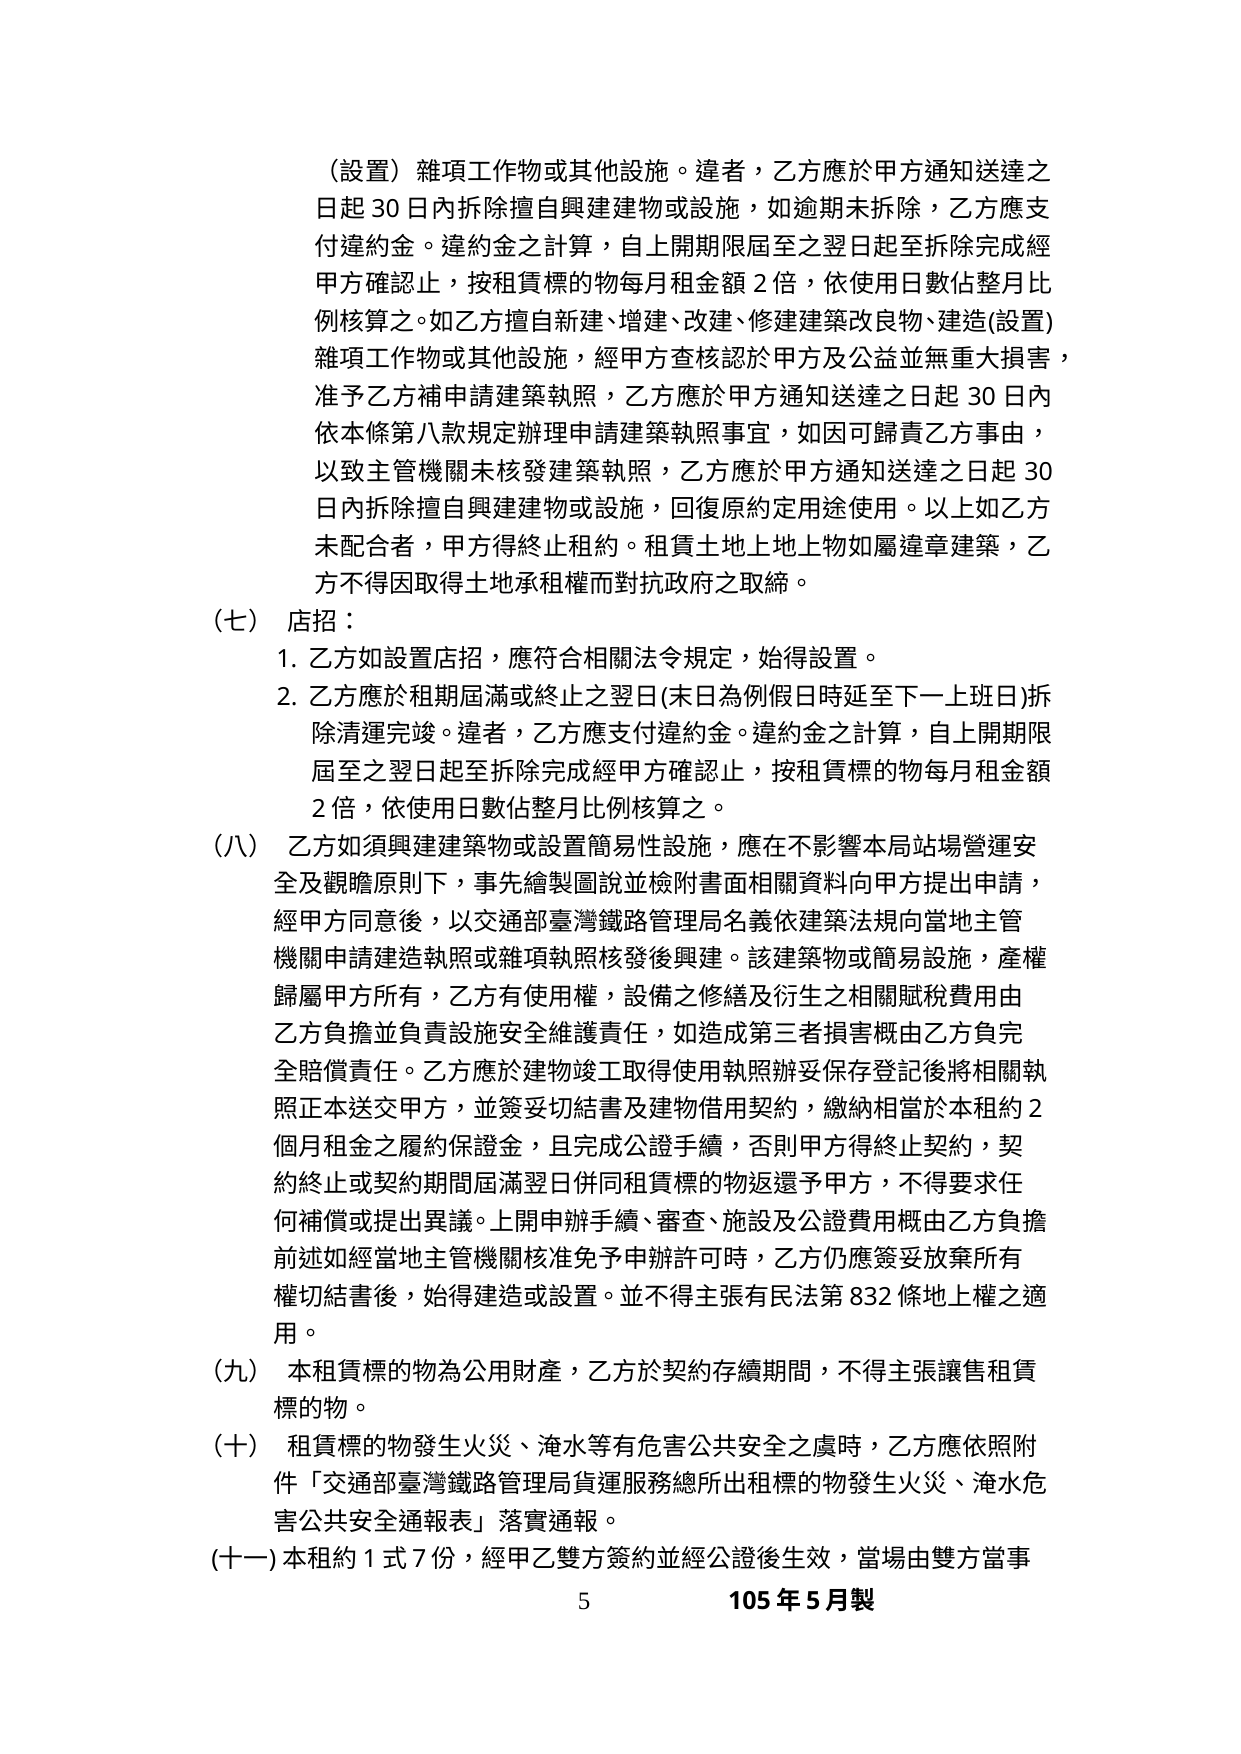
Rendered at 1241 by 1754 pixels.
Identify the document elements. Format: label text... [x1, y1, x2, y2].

list 不得擅自在租賃標的物上新建、增建、改建、修建建築改良物、建造（設置）雜項工作物或其他設施。違者，乙方應於甲方通知送達之日起30日內拆除擅自興建建物或設施，如逾期未拆除，乙方應支付違約金。違約金之計算，自上開期限屆至之翌日起至拆除完成經甲方確認止，按租賃標的物每月租金額2倍，依使用日數佔整月比例核算之。如乙方擅自新建、增建、改建、修建建築改良物、建造(設置)雜項工作物或其他設施，經甲方查核認於甲方及公益並無重大損害，准予乙方補申請建築執照，乙方應於甲方通知送達之日起30日內依本條第八款規定辦理申請建築執照事宜，如因可歸責乙方事由，以致主管機關未核發建築執照，乙方應於甲方通知送達之日起30日內拆除擅自興建建物或設施，回復原約定用途使用。以上如乙方未配合者，甲方得終止租約。租賃土地上地上物如屬違章建築，乙方不得因取得土地承租權而對抗政府之取締。 [275, 150, 1053, 600]
text 前述如經當地主管機關核准免予申辦許可時，乙方仍應簽妥放棄所有權切結書後，始得建造或設置。並不得主張有民法第832條地上權之適用。 [273, 1237, 1047, 1350]
list 乙方應於租期屆滿或終止之翌日(末日為例假日時延至下一上班日)拆除清運完竣。違者，乙方應支付違約金。違約金之計算，自上開期限屆至之翌日起至拆除完成經甲方確認止，按租賃標的物每月租金額2倍，依使用日數佔整月比例核算之。 [276, 675, 1053, 825]
list 乙方如設置店招，應符合相關法令規定，始得設置。 [276, 637, 1053, 675]
list 店招： [198, 600, 1047, 637]
list 租賃標的物發生火災、淹水等有危害公共安全之虞時，乙方應依照附件「交通部臺灣鐵路管理局貨運服務總所出租標的物發生火災、淹水危害公共安全通報表」落實通報。 [198, 1425, 1047, 1537]
text (十一) 本租約1式7份，經甲乙雙方簽約並經公證後生效，當場由雙方當事 [211, 1537, 1047, 1575]
list 乙方如須興建建築物或設置簡易性設施，應在不影響本局站場營運安全及觀瞻原則下，事先繪製圖說並檢附書面相關資料向甲方提出申請，經甲方同意後，以交通部臺灣鐵路管理局名義依建築法規向當地主管機關申請建造執照或雜項執照核發後興建。該建築物或簡易設施，產權歸屬甲方所有，乙方有使用權，設備之修繕及衍生之相關賦稅費用由乙方負擔並負責設施安全維護責任，如造成第三者損害概由乙方負完全賠償責任。乙方應於建物竣工取得使用執照辦妥保存登記後將相關執照正本送交甲方，並簽妥切結書及建物借用契約，繳納相當於本租約2個月租金之履約保證金，且完成公證手續，否則甲方得終止契約，契約終止或契約期間屆滿翌日併同租賃標的物返還予甲方，不得要求任何補償或提出異議。上開申辦手續、審查、施設及公證費用概由乙方負擔。 [198, 825, 1047, 1237]
list 本租賃標的物為公用財產，乙方於契約存續期間，不得主張讓售租賃標的物。 [198, 1350, 1047, 1425]
